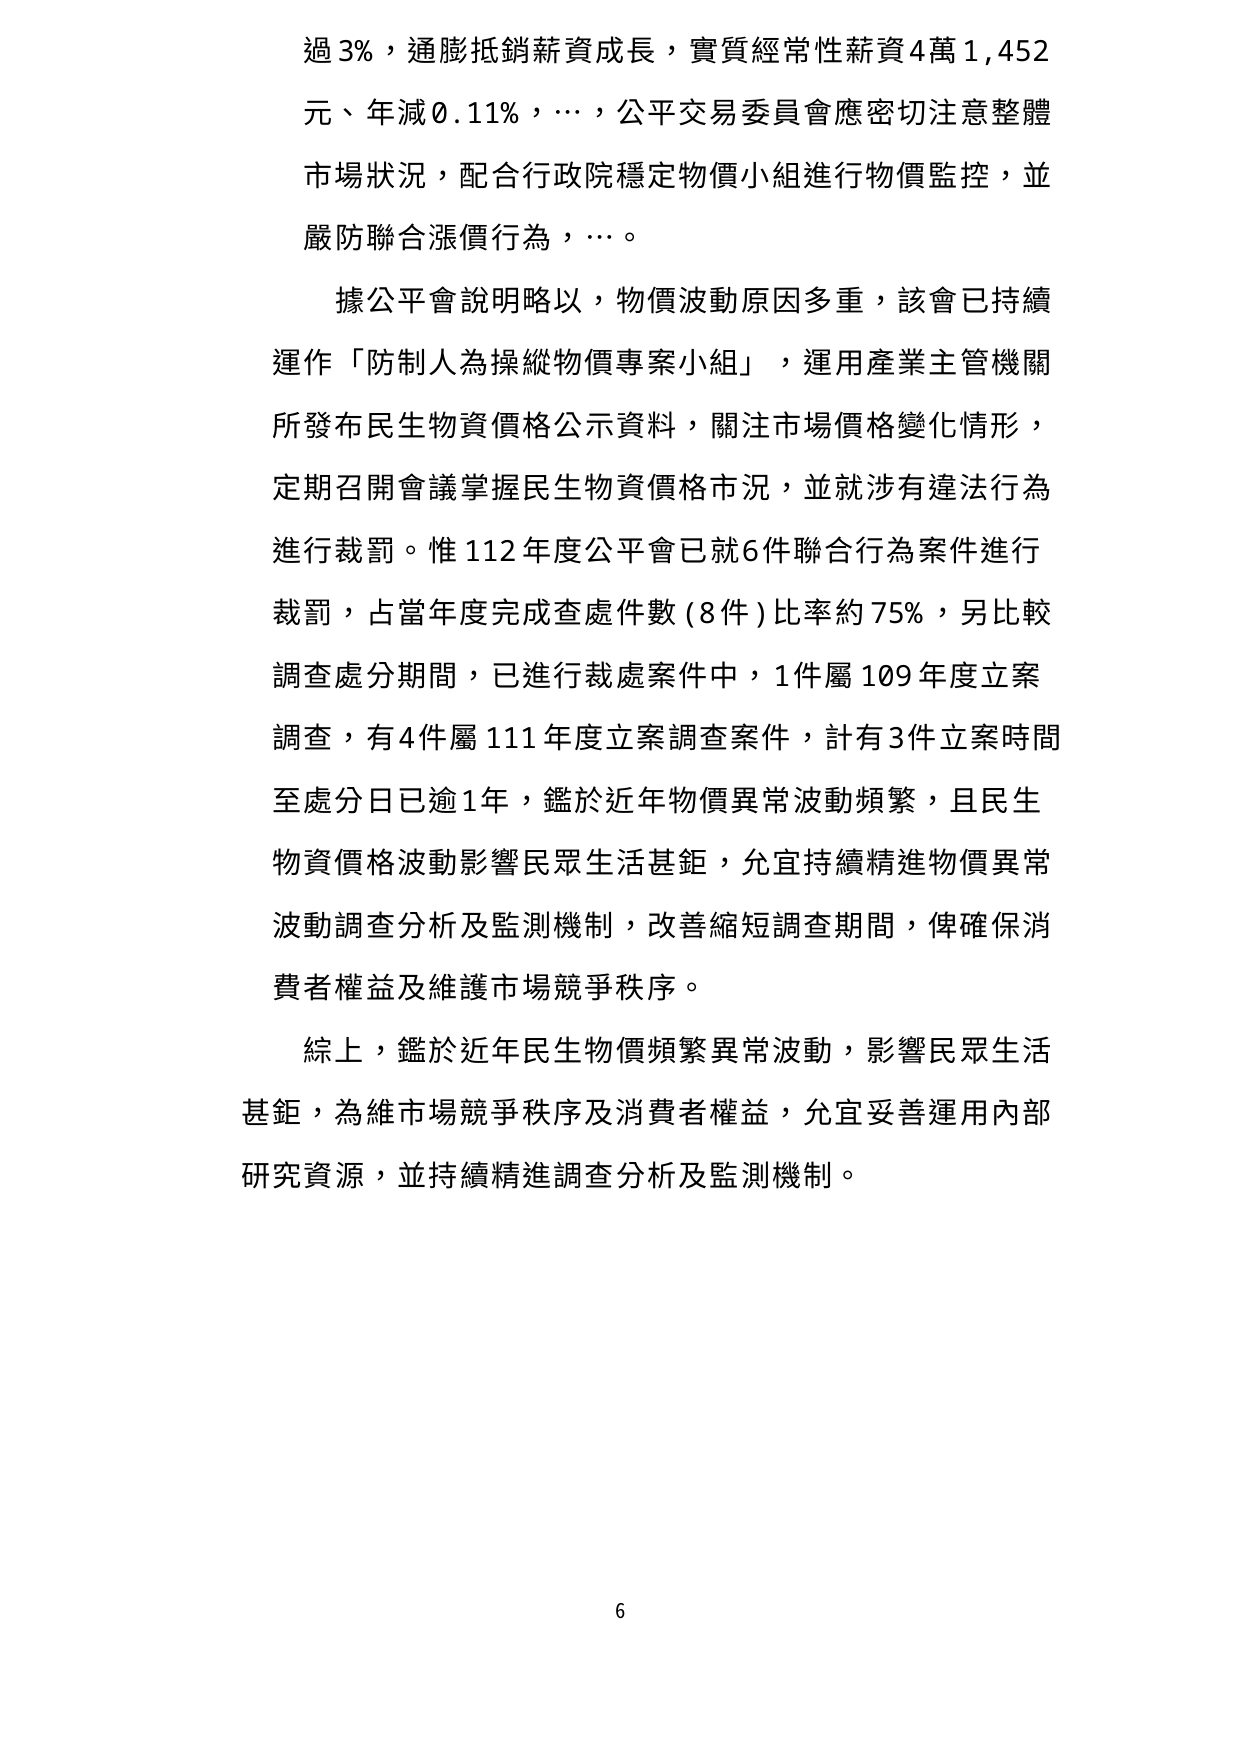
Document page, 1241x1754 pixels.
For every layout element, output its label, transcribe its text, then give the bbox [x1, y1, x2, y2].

text 過3%，通膨抵銷薪資成長，實質經常性薪資4萬1,452元、年減0.11%，…，公平交易委員會應密切注意整體市場狀況，配合行政院穩定物價小組進行物價監控，並嚴防聯合漲價行為，…。 [266, 7, 1063, 257]
text 據公平會說明略以，物價波動原因多重，該會已持續運作「防制人為操縱物價專案小組」，運用產業主管機關所發布民生物資價格公示資料，關注市場價格變化情形，定期召開會議掌握民生物資價格市況，並就涉有違法行為進行裁罰。惟112年度公平會已就6件聯合行為案件進行裁罰，占當年度完成查處件數(8件)比率約75%，另比較調查處分期間，已進行裁處案件中，1件屬109年度立案調查，有4件屬111年度立案調查案件，計有3件立案時間至處分日已逾1年，鑑於近年物價異常波動頻繁，且民生物資價格波動影響民眾生活甚鉅，允宜持續精進物價異常波動調查分析及監測機制，改善縮短調查期間，俾確保消費者權益及維護市場競爭秩序。 [266, 257, 1063, 1007]
text 綜上，鑑於近年民生物價頻繁異常波動，影響民眾生活甚鉅，為維市場競爭秩序及消費者權益，允宜妥善運用內部研究資源，並持續精進調查分析及監測機制。 [236, 1007, 1063, 1194]
